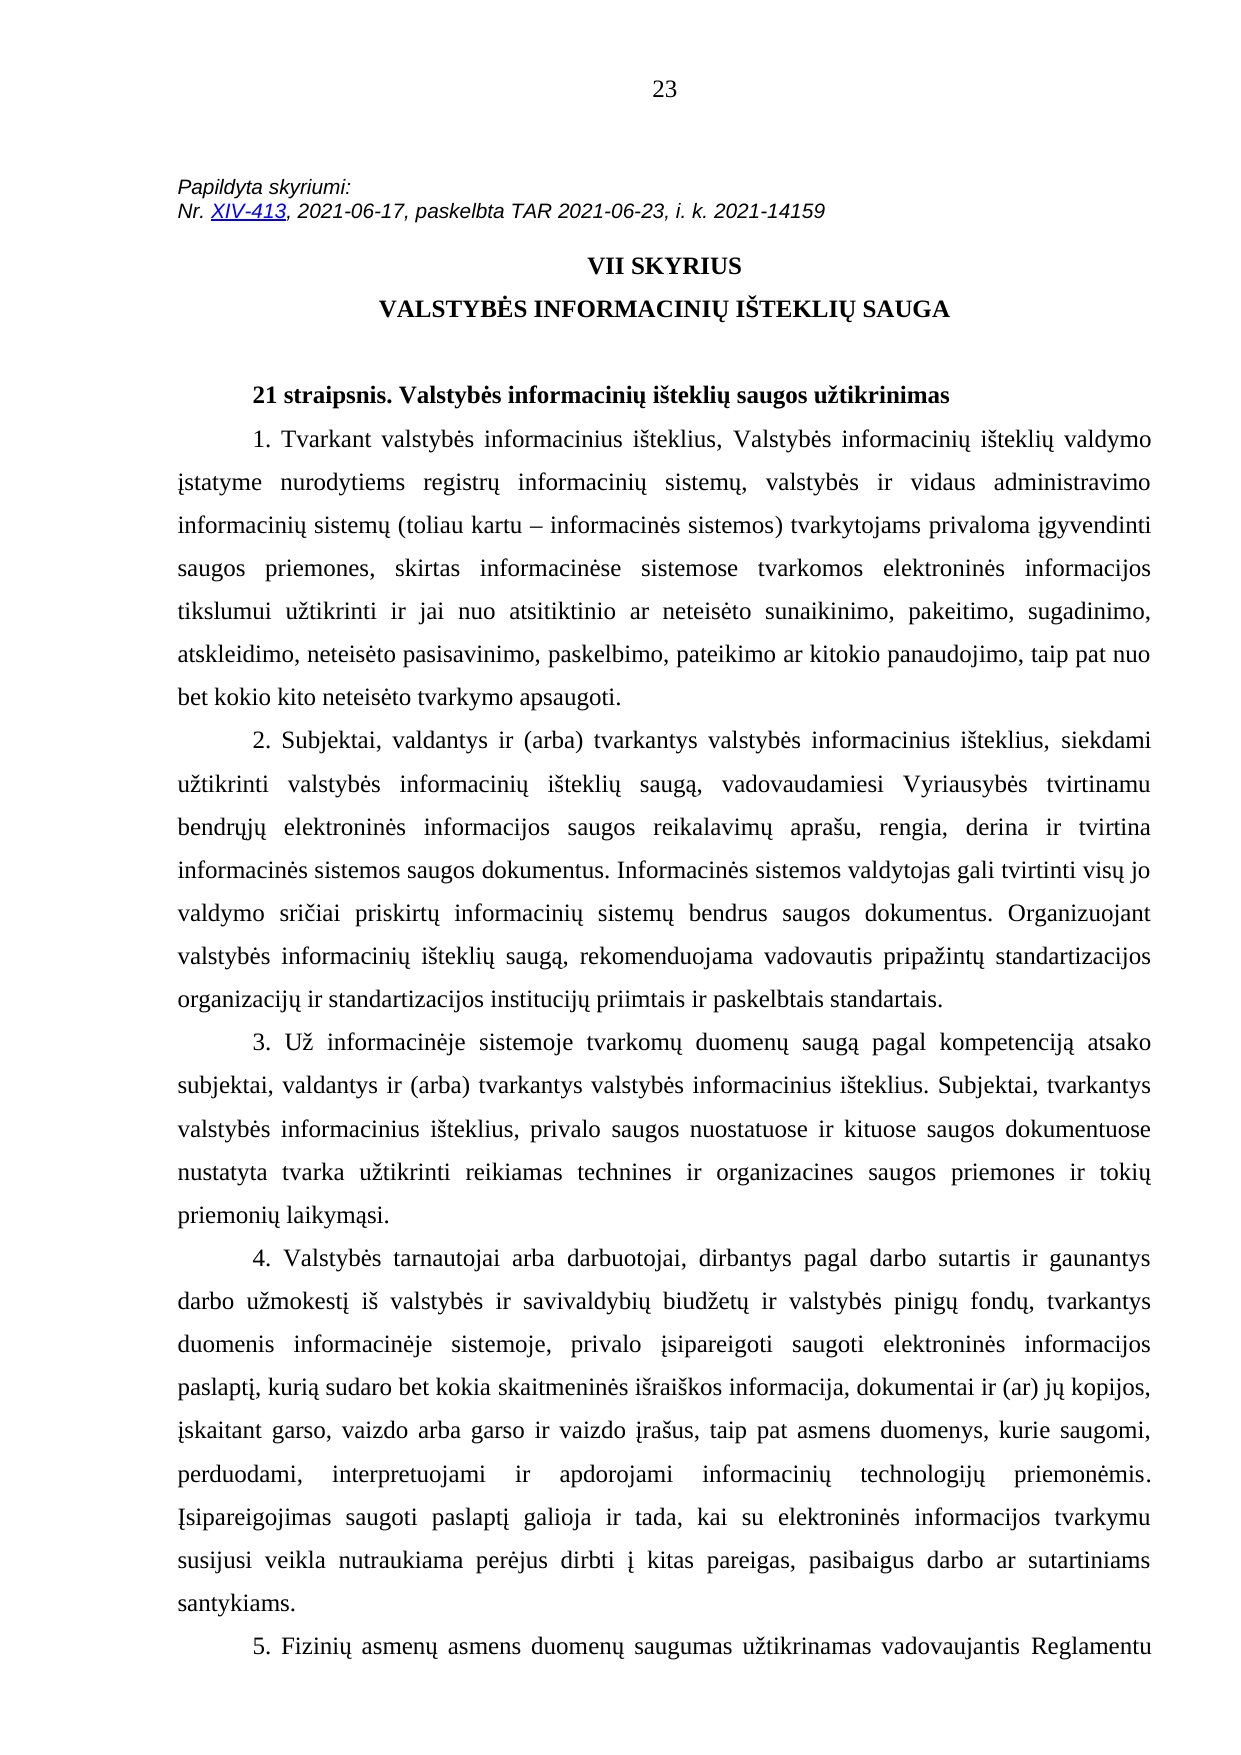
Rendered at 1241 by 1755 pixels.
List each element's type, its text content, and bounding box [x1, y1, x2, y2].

text 21 straipsnis. Valstybės informacinių išteklių saugos užtikrinimas [177, 381, 1152, 409]
text Papildyta skyriumi: [177, 174, 1152, 198]
text 3. Už informacinėje sistemoje tvarkomų duomenų saugą pagal kompetenciją atsako subjektai, valdantys ir (arba) tvarkantys valstybės informacinius išteklius. Subjektai, tvarkantys valstybės informacinius išteklius, privalo saugos nuostatuose ir kituose saugos dokumentuose nustatyta tvarka užtikrinti reikiamas technines ir organizacines saugos priemones ir tokių priemonių laikymąsi. [177, 1027, 1152, 1229]
text 5. Fizinių asmenų asmens duomenų saugumas užtikrinamas vadovaujantis Reglamentu [177, 1631, 1152, 1660]
text VII SKYRIUS [177, 251, 1152, 280]
text 2. Subjektai, valdantys ir (arba) tvarkantys valstybės informacinius išteklius, siekdami užtikrinti valstybės informacinių išteklių saugą, vadovaudamiesi Vyriausybės tvirtinamu bendrųjų elektroninės informacijos saugos reikalavimų aprašu, rengia, derina ir tvirtina informacinės sistemos saugos dokumentus. Informacinės sistemos valdytojas gali tvirtinti visų jo valdymo sričiai priskirtų informacinių sistemų bendrus saugos dokumentus. Organizuojant valstybės informacinių išteklių saugą, rekomenduojama vadovautis pripažintų standartizacijos organizacijų ir standartizacijos institucijų priimtais ir paskelbtais standartais. [177, 726, 1152, 1013]
text 4. Valstybės tarnautojai arba darbuotojai, dirbantys pagal darbo sutartis ir gaunantys darbo užmokestį iš valstybės ir savivaldybių biudžetų ir valstybės pinigų fondų, tvarkantys duomenis informacinėje sistemoje, privalo įsipareigoti saugoti elektroninės informacijos paslaptį, kurią sudaro bet kokia skaitmeninės išraiškos informacija, dokumentai ir (ar) jų kopijos, įskaitant garso, vaizdo arba garso ir vaizdo įrašus, taip pat asmens duomenys, kurie saugomi, perduodami, interpretuojami ir apdorojami informacinių technologijų priemonėmis. Įsipareigojimas saugoti paslaptį galioja ir tada, kai su elektroninės informacijos tvarkymu susijusi veikla nutraukiama perėjus dirbti į kitas pareigas, pasibaigus darbo ar sutartiniams santykiams. [177, 1243, 1152, 1617]
text VALSTYBĖS INFORMACINIŲ IŠTEKLIŲ SAUGA [177, 294, 1152, 323]
text Nr. XIV-413, 2021-06-17, paskelbta TAR 2021-06-23, i. k. 2021-14159 [177, 198, 1152, 222]
text 1. Tvarkant valstybės informacinius išteklius, Valstybės informacinių išteklių valdymo įstatyme nurodytiems registrų informacinių sistemų, valstybės ir vidaus administravimo informacinių sistemų (toliau kartu – informacinės sistemos) tvarkytojams privaloma įgyvendinti saugos priemones, skirtas informacinėse sistemose tvarkomos elektroninės informacijos tikslumui užtikrinti ir jai nuo atsitiktinio ar neteisėto sunaikinimo, pakeitimo, sugadinimo, atskleidimo, neteisėto pasisavinimo, paskelbimo, pateikimo ar kitokio panaudojimo, taip pat nuo bet kokio kito neteisėto tvarkymo apsaugoti. [177, 424, 1152, 711]
